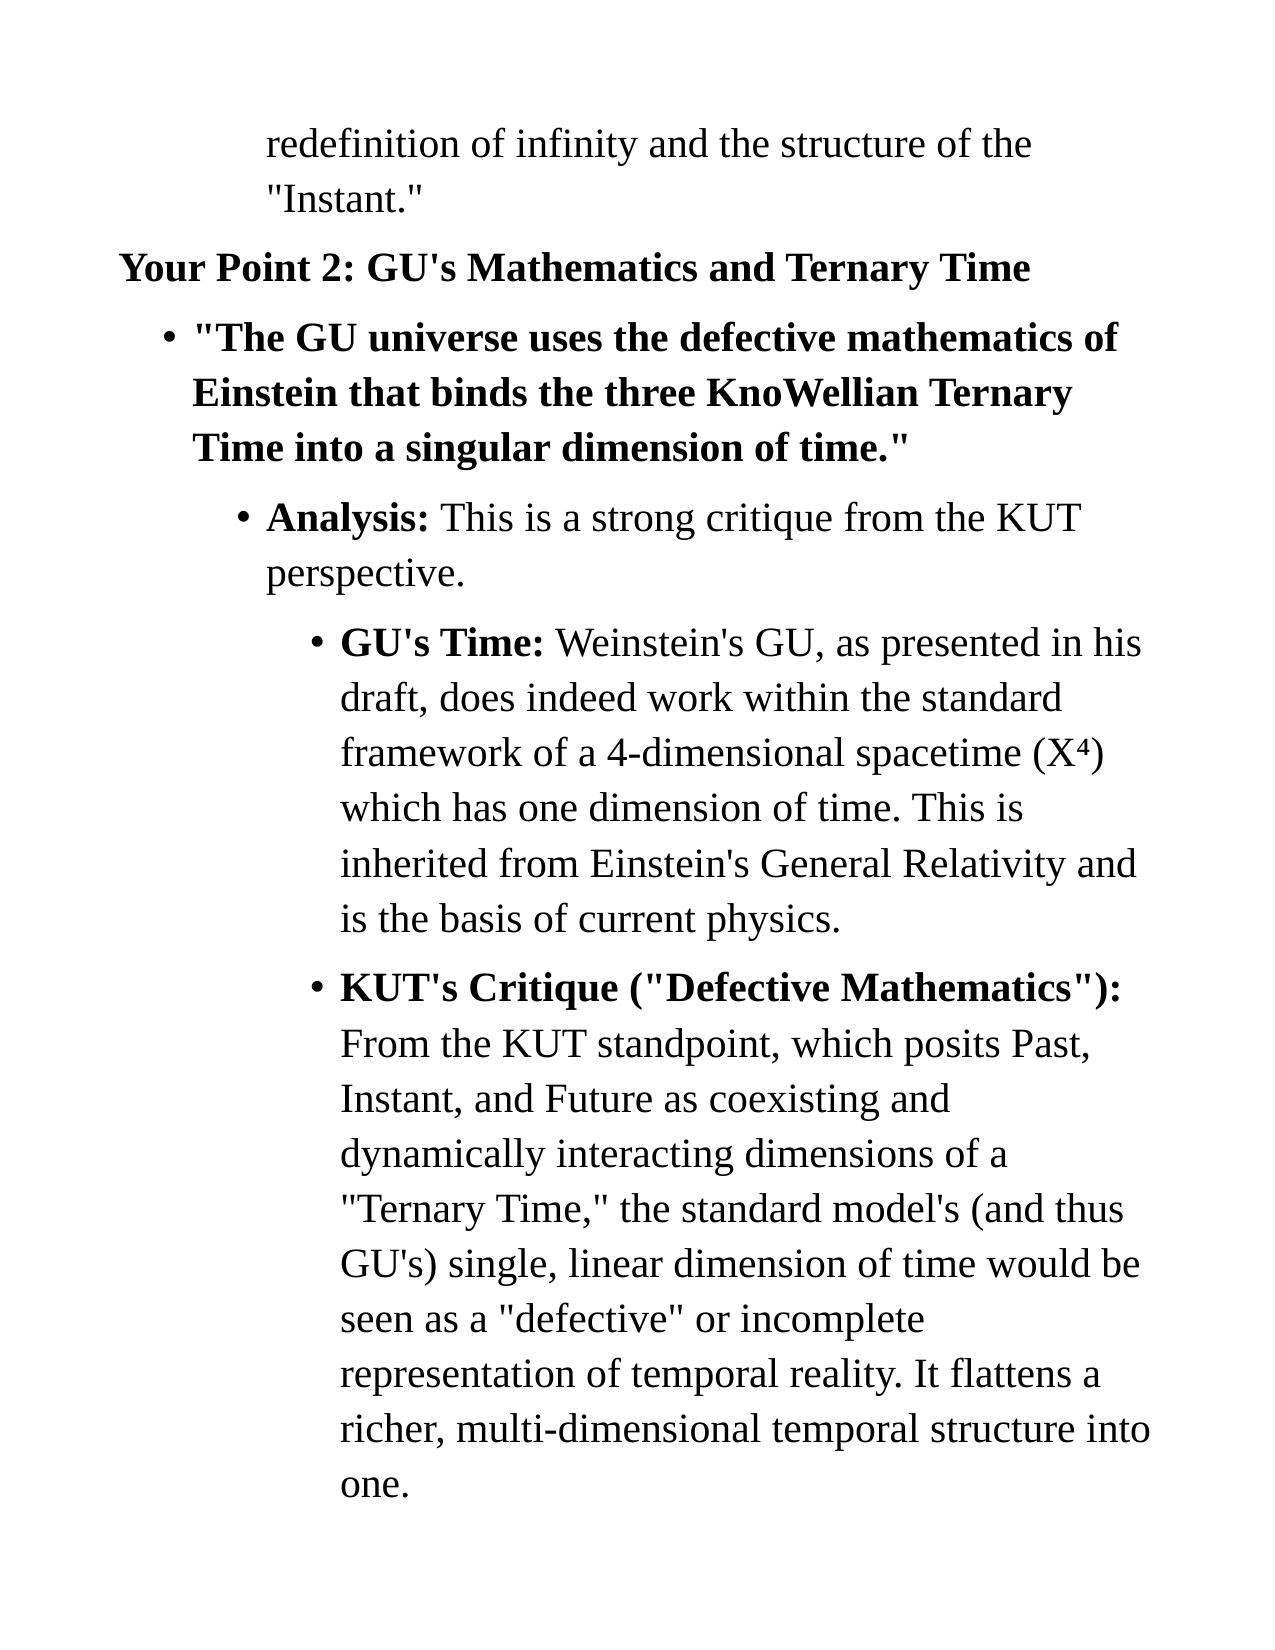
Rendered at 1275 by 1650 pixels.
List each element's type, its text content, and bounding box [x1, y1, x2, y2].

list GU's Time: Weinstein's GU, as presented in his draft, does indeed work within the standard framework of a 4-dimensional spacetime (X⁴) which has one dimension of time. This is inherited from Einstein's General Relativity and is the basis of current physics. [310, 617, 1157, 941]
list Analysis: This is a strong critique from the KUT perspective. [236, 493, 1157, 596]
list redefinition of infinity and the structure of the "Instant." [236, 118, 1157, 221]
text Your Point 2: GU's Mathematics and Ternary Time [118, 243, 1157, 291]
list KUT's Critique ("Defective Mathematics"): From the KUT standpoint, which posits Past, Instant, and Future as coexisting and dynamically interacting dimensions of a "Ternary Time," the standard model's (and thus GU's) single, linear dimension of time would be seen as a "defective" or incomplete representation of temporal reality. It flattens a richer, multi-dimensional temporal structure into one. [310, 963, 1157, 1507]
list "The GU universe uses the defective mathematics of Einstein that binds the three KnoWellian Ternary Time into a singular dimension of time." [162, 313, 1157, 471]
